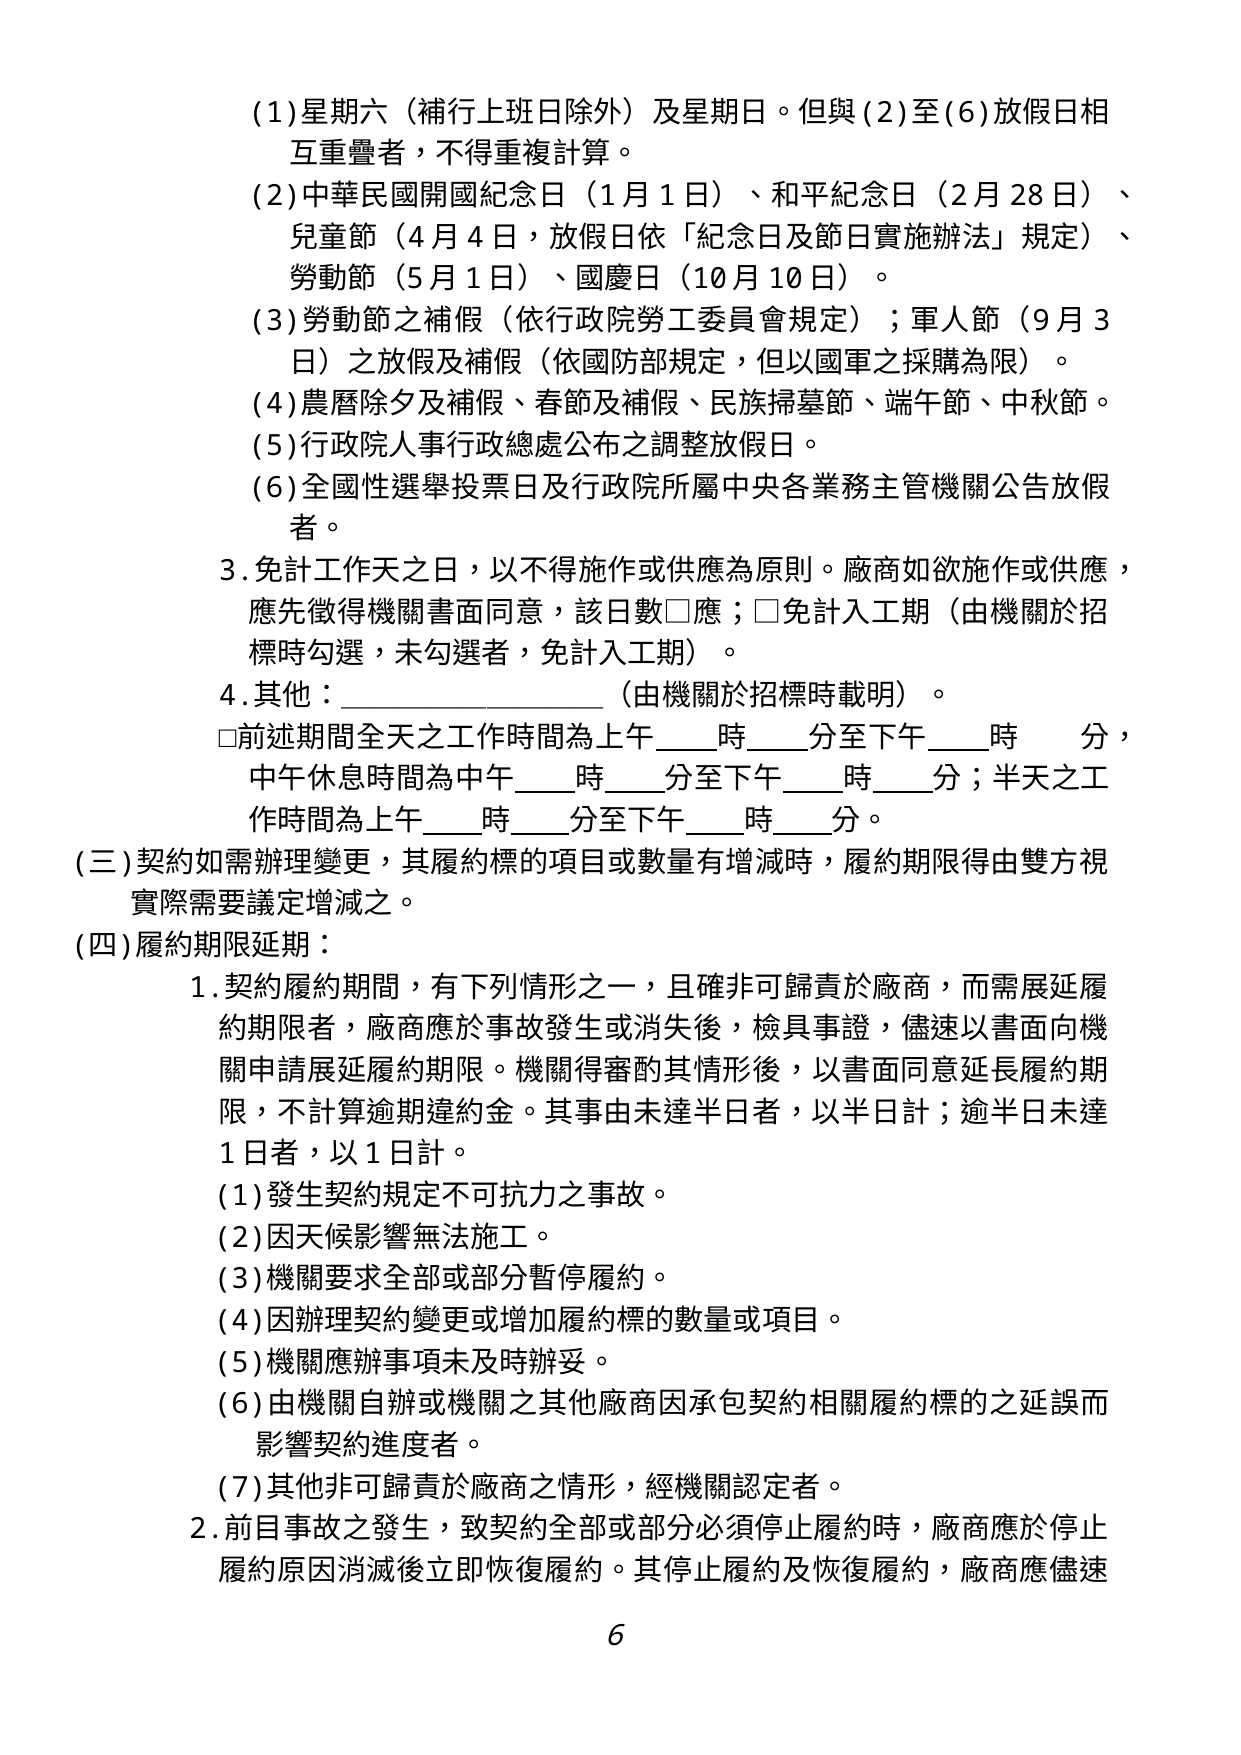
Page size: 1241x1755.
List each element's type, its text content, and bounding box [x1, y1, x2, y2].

text 1.契約履約期間，有下列情形之一，且確非可歸責於廠商，而需展延履約期限者，廠商應於事故發生或消失後，檢具事證，儘速以書面向機關申請展延履約期限。機關得審酌其情形後，以書面同意延長履約期限，不計算逾期違約金。其事由未達半日者，以半日計；逾半日未達1日者，以1日計。 [189, 964, 1110, 1172]
text (6)全國性選舉投票日及行政院所屬中央各業務主管機關公告放假者。 [248, 464, 1110, 547]
text (3)機關要求全部或部分暫停履約。 [213, 1255, 1110, 1297]
text 2.前目事故之發生，致契約全部或部分必須停止履約時，廠商應於停止履約原因消滅後立即恢復履約。其停止履約及恢復履約，廠商應儘速 [189, 1505, 1110, 1589]
text 3.免計工作天之日，以不得施作或供應為原則。廠商如欲施作或供應，應先徵得機關書面同意，該日數□應；□免計入工期（由機關於招標時勾選，未勾選者，免計入工期）。 [218, 547, 1110, 672]
text (2)因天候影響無法施工。 [213, 1214, 1110, 1255]
text (6)由機關自辦或機關之其他廠商因承包契約相關履約標的之延誤而影響契約進度者。 [213, 1380, 1110, 1464]
text (四)履約期限延期： [71, 922, 1110, 964]
text □前述期間全天之工作時間為上午 時 分至下午 時 分，中午休息時間為中午 時 分至下午 時 分；半天之工作時間為上午 時 分至下午 時 分。 [218, 714, 1110, 839]
text (三)契約如需辦理變更，其履約標的項目或數量有增減時，履約期限得由雙方視實際需要議定增減之。 [71, 839, 1110, 922]
text (4)因辦理契約變更或增加履約標的數量或項目。 [213, 1297, 1110, 1339]
text 4.其他：＿＿＿＿＿＿＿＿＿（由機關於招標時載明）。 [218, 672, 1110, 714]
text (5)機關應辦事項未及時辦妥。 [213, 1339, 1110, 1380]
text (3)勞動節之補假（依行政院勞工委員會規定）；軍人節（9月3日）之放假及補假（依國防部規定，但以國軍之採購為限）。 [248, 297, 1110, 380]
text (1)發生契約規定不可抗力之事故。 [213, 1172, 1110, 1214]
text (2)中華民國開國紀念日（1月1日）、和平紀念日（2月28日）、兒童節（4月4日，放假日依「紀念日及節日實施辦法」規定）、勞動節（5月1日）、國慶日（10月10日）。 [248, 172, 1110, 297]
text (4)農曆除夕及補假、春節及補假、民族掃墓節、端午節、中秋節。 [248, 380, 1110, 422]
text (1)星期六（補行上班日除外）及星期日。但與(2)至(6)放假日相互重疊者，不得重複計算。 [248, 89, 1110, 172]
text (5)行政院人事行政總處公布之調整放假日。 [248, 422, 1110, 464]
text (7)其他非可歸責於廠商之情形，經機關認定者。 [213, 1464, 1110, 1505]
